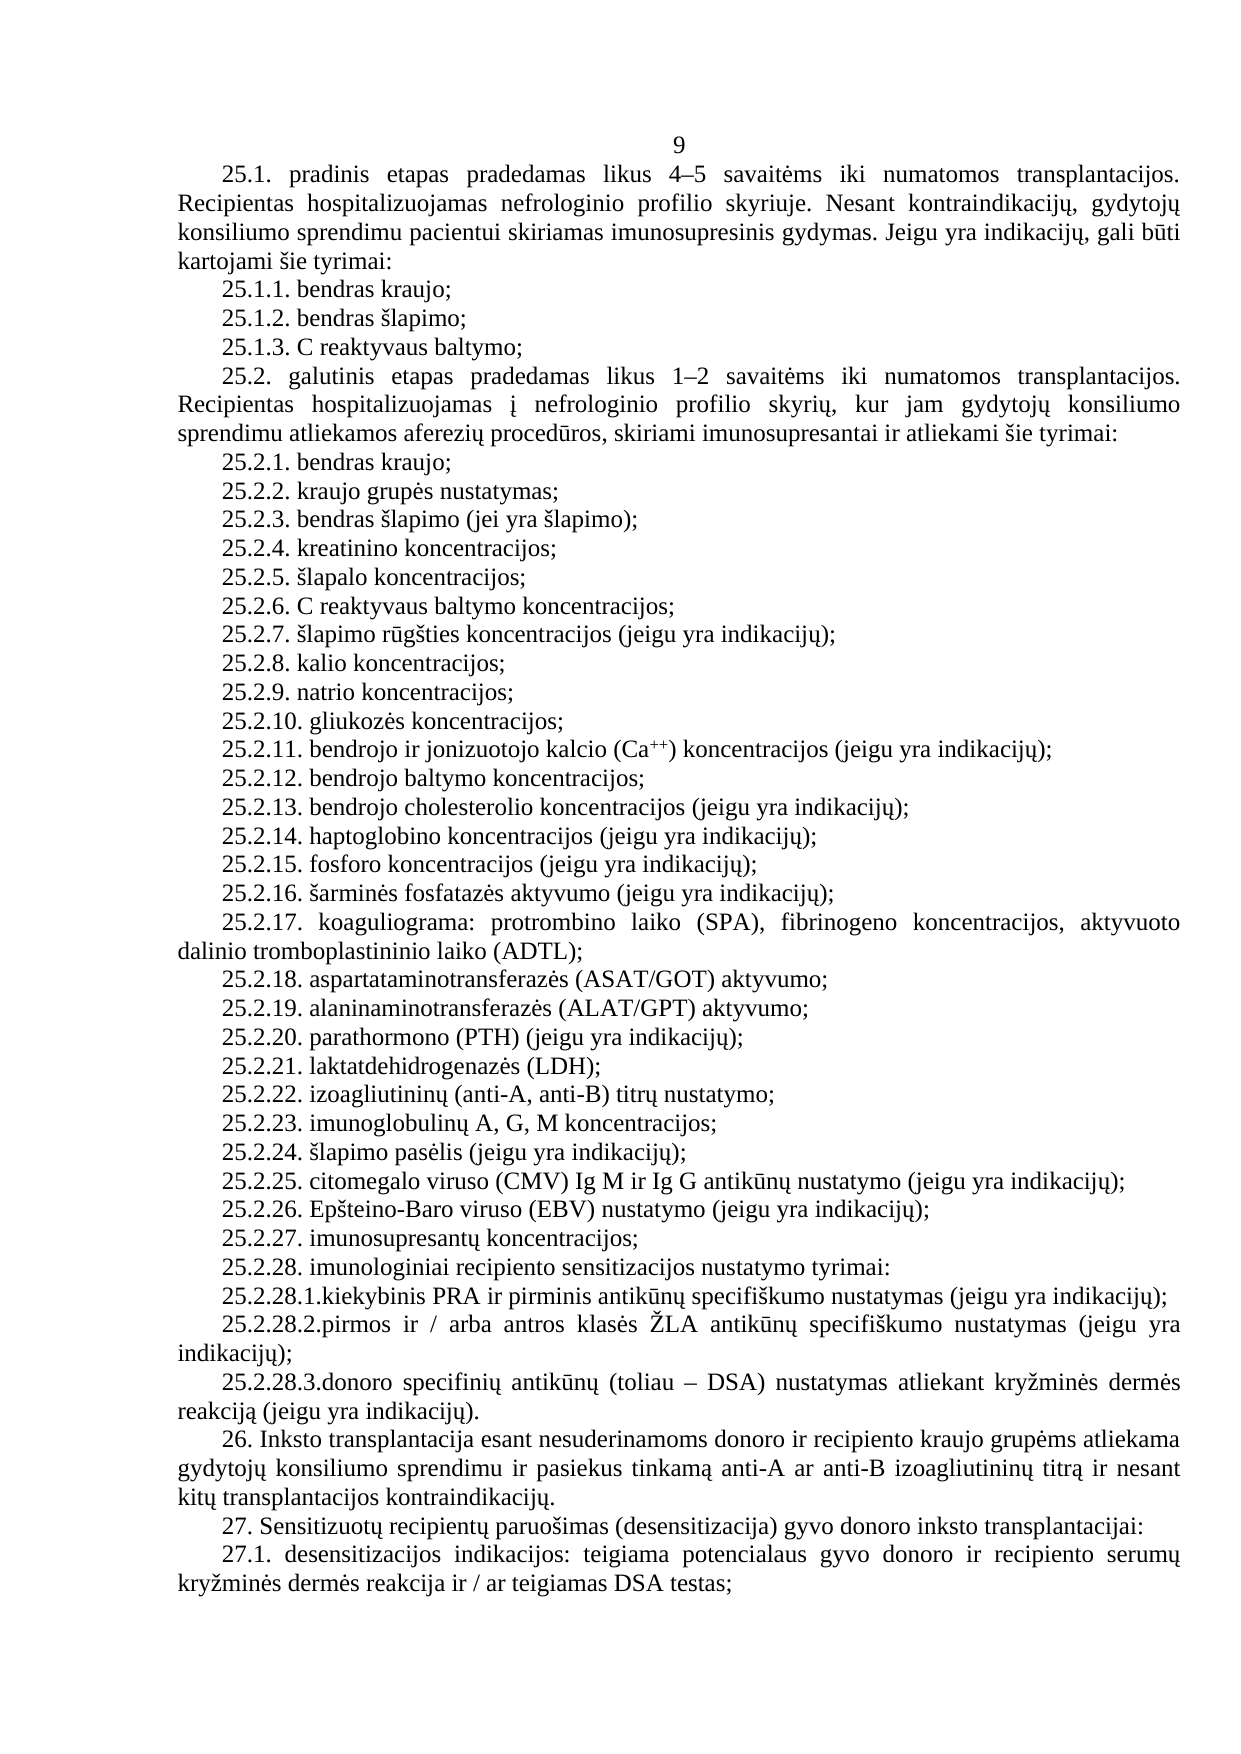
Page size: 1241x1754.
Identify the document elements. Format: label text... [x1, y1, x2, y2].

text 25.2.10. gliukozės koncentracijos; [177, 706, 1181, 734]
text 25.2.16. šarminės fosfatazės aktyvumo (jeigu yra indikacijų); [177, 878, 1181, 907]
text 25.2.28.3.donoro specifinių antikūnų (toliau – DSA) nustatymas atliekant kryžminės dermės reakciją (jeigu yra indikacijų). [177, 1367, 1181, 1424]
text 25.2.15. fosforo koncentracijos (jeigu yra indikacijų); [177, 849, 1181, 878]
text 25.2.13. bendrojo cholesterolio koncentracijos (jeigu yra indikacijų); [177, 792, 1181, 821]
text 25.2.22. izoagliutininų (anti-A, anti-B) titrų nustatymo; [177, 1079, 1181, 1108]
text 25.2.23. imunoglobulinų A, G, M koncentracijos; [177, 1108, 1181, 1137]
text 25.2.25. citomegalo viruso (CMV) Ig M ir Ig G antikūnų nustatymo (jeigu yra indikacijų); [177, 1166, 1181, 1194]
text 25.2.11. bendrojo ir jonizuotojo kalcio (Ca++) koncentracijos (jeigu yra indikacijų); [177, 734, 1181, 763]
text 25.2.28.2.pirmos ir / arba antros klasės ŽLA antikūnų specifiškumo nustatymas (jeigu yra indikacijų); [177, 1309, 1181, 1367]
text 25.2.24. šlapimo pasėlis (jeigu yra indikacijų); [177, 1137, 1181, 1166]
text 25.1.1. bendras kraujo; [177, 274, 1181, 303]
text 25.2.21. laktatdehidrogenazės (LDH); [177, 1051, 1181, 1079]
text 25.2.3. bendras šlapimo (jei yra šlapimo); [177, 504, 1181, 533]
text 25.2.6. C reaktyvaus baltymo koncentracijos; [177, 591, 1181, 619]
text 25.2.5. šlapalo koncentracijos; [177, 562, 1181, 591]
text 25.2.1. bendras kraujo; [177, 447, 1181, 476]
text 25.2.7. šlapimo rūgšties koncentracijos (jeigu yra indikacijų); [177, 619, 1181, 648]
text 25.1. pradinis etapas pradedamas likus 4–5 savaitėms iki numatomos transplantacijos. Recipientas hospitalizuojamas nefrologinio profilio skyriuje. Nesant kontraindikacijų, gydytojų konsiliumo sprendimu pacientui skiriamas imunosupresinis gydymas. Jeigu yra indikacijų, gali būti kartojami šie tyrimai: [177, 159, 1181, 274]
text 25.2.14. haptoglobino koncentracijos (jeigu yra indikacijų); [177, 821, 1181, 849]
text 25.2.18. aspartataminotransferazės (ASAT/GOT) aktyvumo; [177, 964, 1181, 993]
text 25.2.12. bendrojo baltymo koncentracijos; [177, 763, 1181, 792]
text 25.2.28. imunologiniai recipiento sensitizacijos nustatymo tyrimai: [177, 1252, 1181, 1281]
text 25.2.2. kraujo grupės nustatymas; [177, 476, 1181, 504]
text 26. Inksto transplantacija esant nesuderinamoms donoro ir recipiento kraujo grupėms atliekama gydytojų konsiliumo sprendimu ir pasiekus tinkamą anti-A ar anti-B izoagliutininų titrą ir nesant kitų transplantacijos kontraindikacijų. [177, 1424, 1181, 1511]
text 25.2.28.1.kiekybinis PRA ir pirminis antikūnų specifiškumo nustatymas (jeigu yra indikacijų); [177, 1281, 1181, 1309]
text 25.2.26. Epšteino-Baro viruso (EBV) nustatymo (jeigu yra indikacijų); [177, 1194, 1181, 1223]
text 25.2.4. kreatinino koncentracijos; [177, 533, 1181, 562]
text 27.1. desensitizacijos indikacijos: teigiama potencialaus gyvo donoro ir recipiento serumų kryžminės dermės reakcija ir / ar teigiamas DSA testas; [177, 1539, 1181, 1597]
text 25.2.20. parathormono (PTH) (jeigu yra indikacijų); [177, 1022, 1181, 1051]
text 25.1.3. C reaktyvaus baltymo; [177, 332, 1181, 361]
text 25.1.2. bendras šlapimo; [177, 303, 1181, 332]
text 25.2.27. imunosupresantų koncentracijos; [177, 1223, 1181, 1252]
text 25.2.9. natrio koncentracijos; [177, 677, 1181, 706]
text 25.2.17. koaguliograma: protrombino laiko (SPA), fibrinogeno koncentracijos, aktyvuoto dalinio tromboplastininio laiko (ADTL); [177, 907, 1181, 964]
text 25.2.8. kalio koncentracijos; [177, 648, 1181, 677]
text 25.2. galutinis etapas pradedamas likus 1–2 savaitėms iki numatomos transplantacijos. Recipientas hospitalizuojamas į nefrologinio profilio skyrių, kur jam gydytojų konsiliumo sprendimu atliekamos aferezių procedūros, skiriami imunosupresantai ir atliekami šie tyrimai: [177, 361, 1181, 447]
text 27. Sensitizuotų recipientų paruošimas (desensitizacija) gyvo donoro inksto transplantacijai: [177, 1511, 1181, 1539]
text 25.2.19. alaninaminotransferazės (ALAT/GPT) aktyvumo; [177, 993, 1181, 1022]
